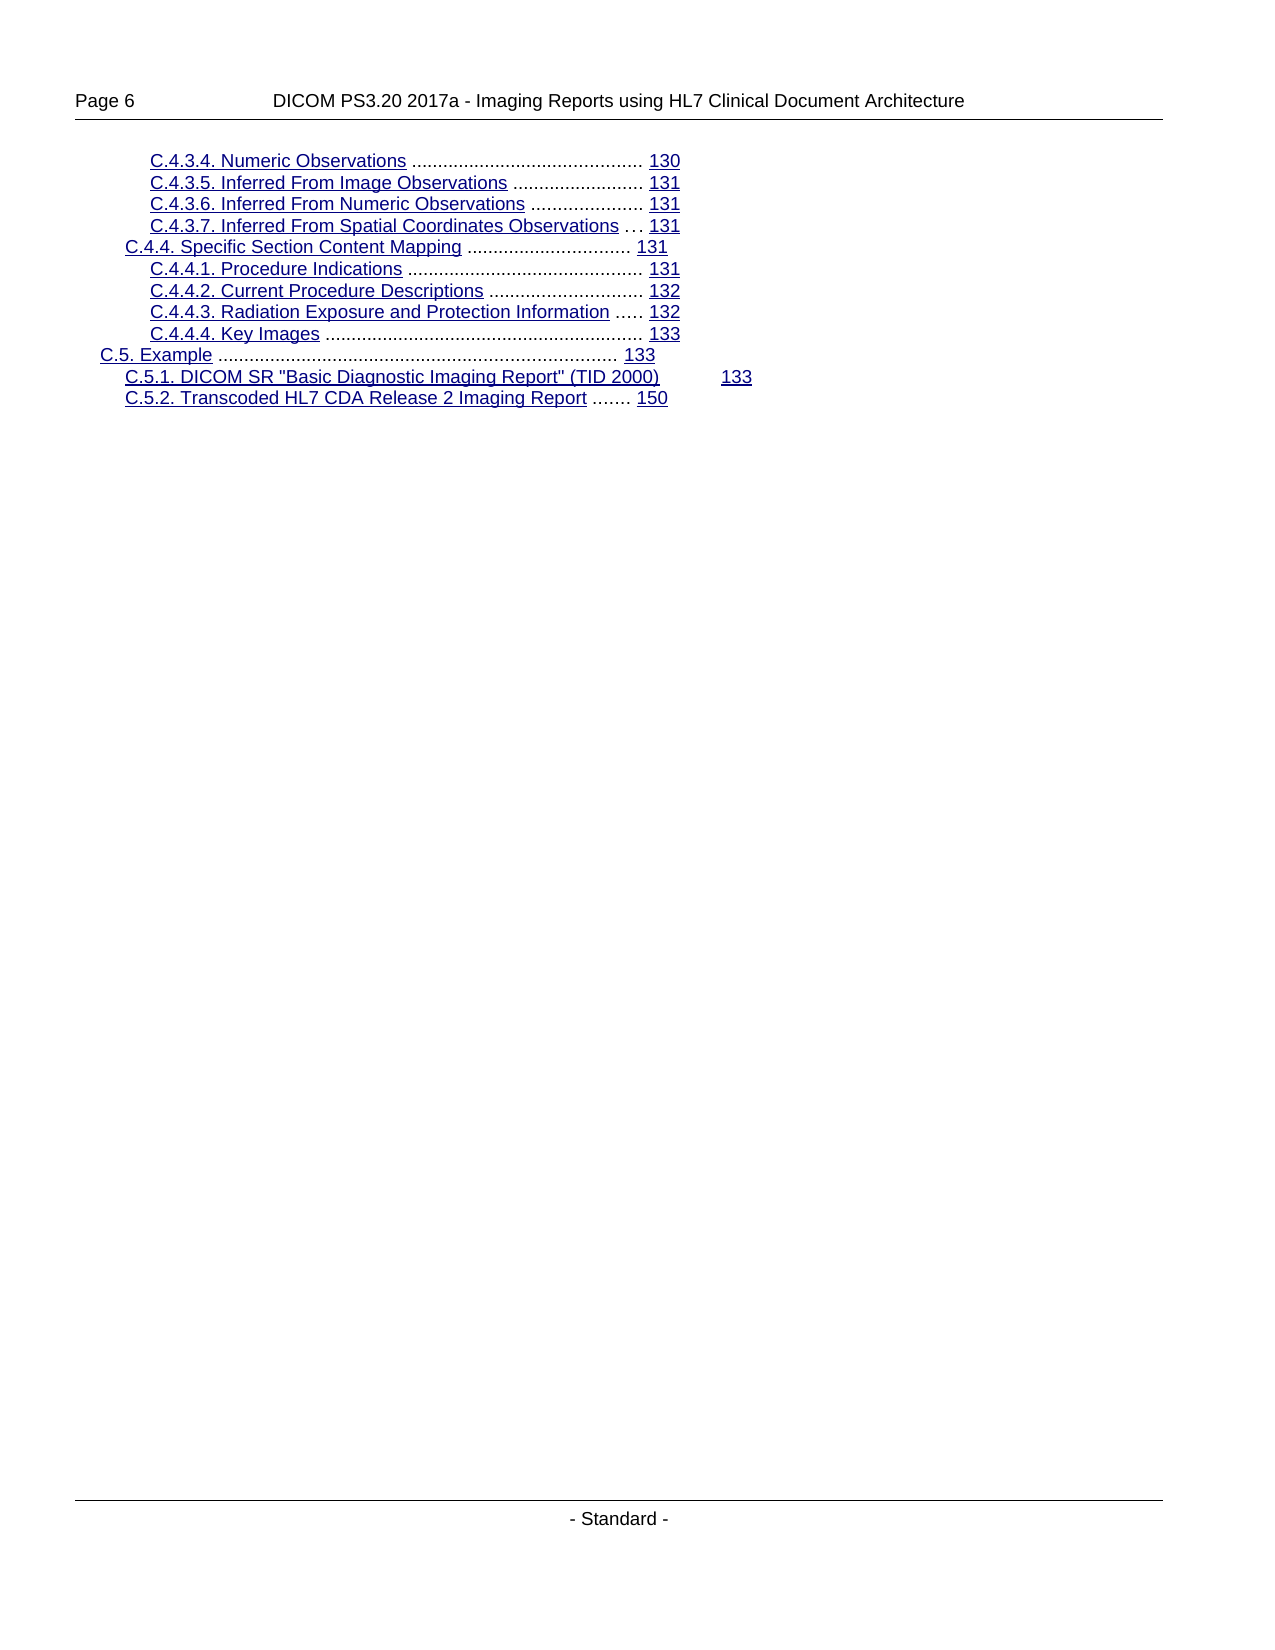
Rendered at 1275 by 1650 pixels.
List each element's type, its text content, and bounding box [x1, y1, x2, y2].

text C.4.3.7. Inferred From Spatial Coordinates Observations 0 [150, 215, 1137, 236]
text C.4.4. Specific Section Content Mapping 0 [125, 236, 1137, 258]
text C.4.4.1. Procedure Indications 0 [150, 258, 1137, 279]
text C.4.4.2. Current Procedure Descriptions 0 [150, 279, 1137, 301]
text C.5.2. Transcoded HL7 CDA Release 2 Imaging Report 0 [125, 387, 1137, 409]
text C.5. Example 0 [100, 344, 1137, 366]
text C.4.3.5. Inferred From Image Observations 0 [150, 172, 1137, 193]
text C.4.3.4. Numeric Observations 0 [150, 150, 1137, 172]
text C.4.4.4. Key Images 0 [150, 322, 1137, 344]
text C.4.4.3. Radiation Exposure and Protection Information 0 [150, 301, 1137, 322]
text C.5.1. DICOM SR "Basic Diagnostic Imaging Report" (TID 2000) 0 [125, 366, 1137, 387]
text C.4.3.6. Inferred From Numeric Observations 0 [150, 193, 1137, 215]
